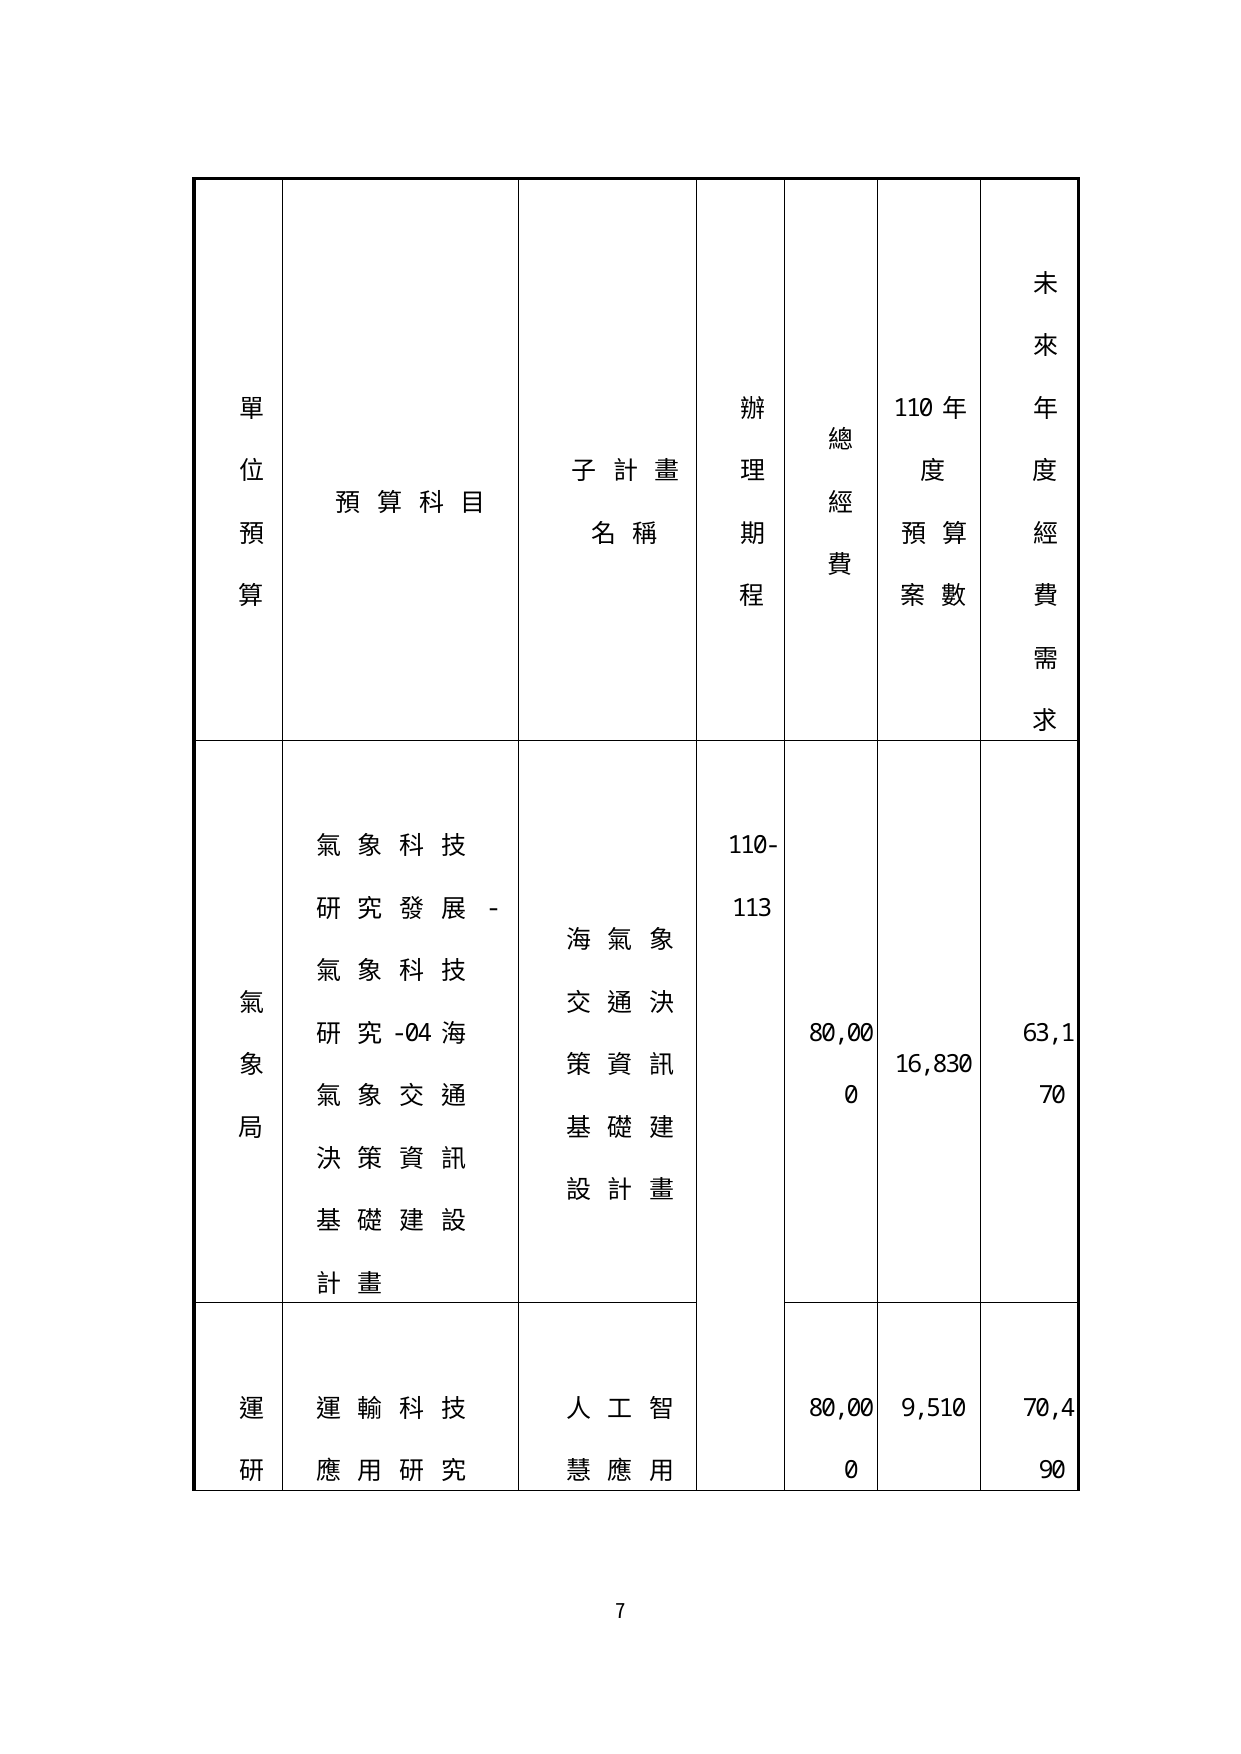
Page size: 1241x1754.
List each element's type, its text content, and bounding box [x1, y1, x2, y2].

table_header 子計畫名稱 [519, 180, 696, 740]
table_cell 氣象局 [196, 741, 282, 1302]
table_cell 63,170 [981, 741, 1077, 1302]
table_cell 80,000 [785, 1303, 877, 1490]
table_header 預算科目 [283, 180, 518, 740]
table_cell 70,490 [981, 1303, 1077, 1490]
table_header 未來年度 經費需求 [981, 180, 1077, 740]
table_cell 80,000 [785, 741, 877, 1302]
table_cell 110-113 [697, 741, 784, 1490]
table_header 110年度 預算案數 [878, 180, 980, 740]
table_header 辦理期程 [697, 180, 784, 740]
table_cell 運研 [196, 1303, 282, 1490]
table_header 總經費 [785, 180, 877, 740]
table_cell 海氣象交通決策資訊基礎建設計畫 [519, 741, 696, 1302]
table_header 單位預算 [196, 180, 282, 740]
table_cell 16,830 [878, 741, 980, 1302]
table_cell 9,510 [878, 1303, 980, 1490]
table_cell 人工智慧應用 [519, 1303, 696, 1490]
table_cell 運輸科技應用研究 [283, 1303, 518, 1490]
table_cell 氣象科技研究發展-氣象科技研究-04海氣象交通決策資訊基礎建設計畫 [283, 741, 518, 1302]
